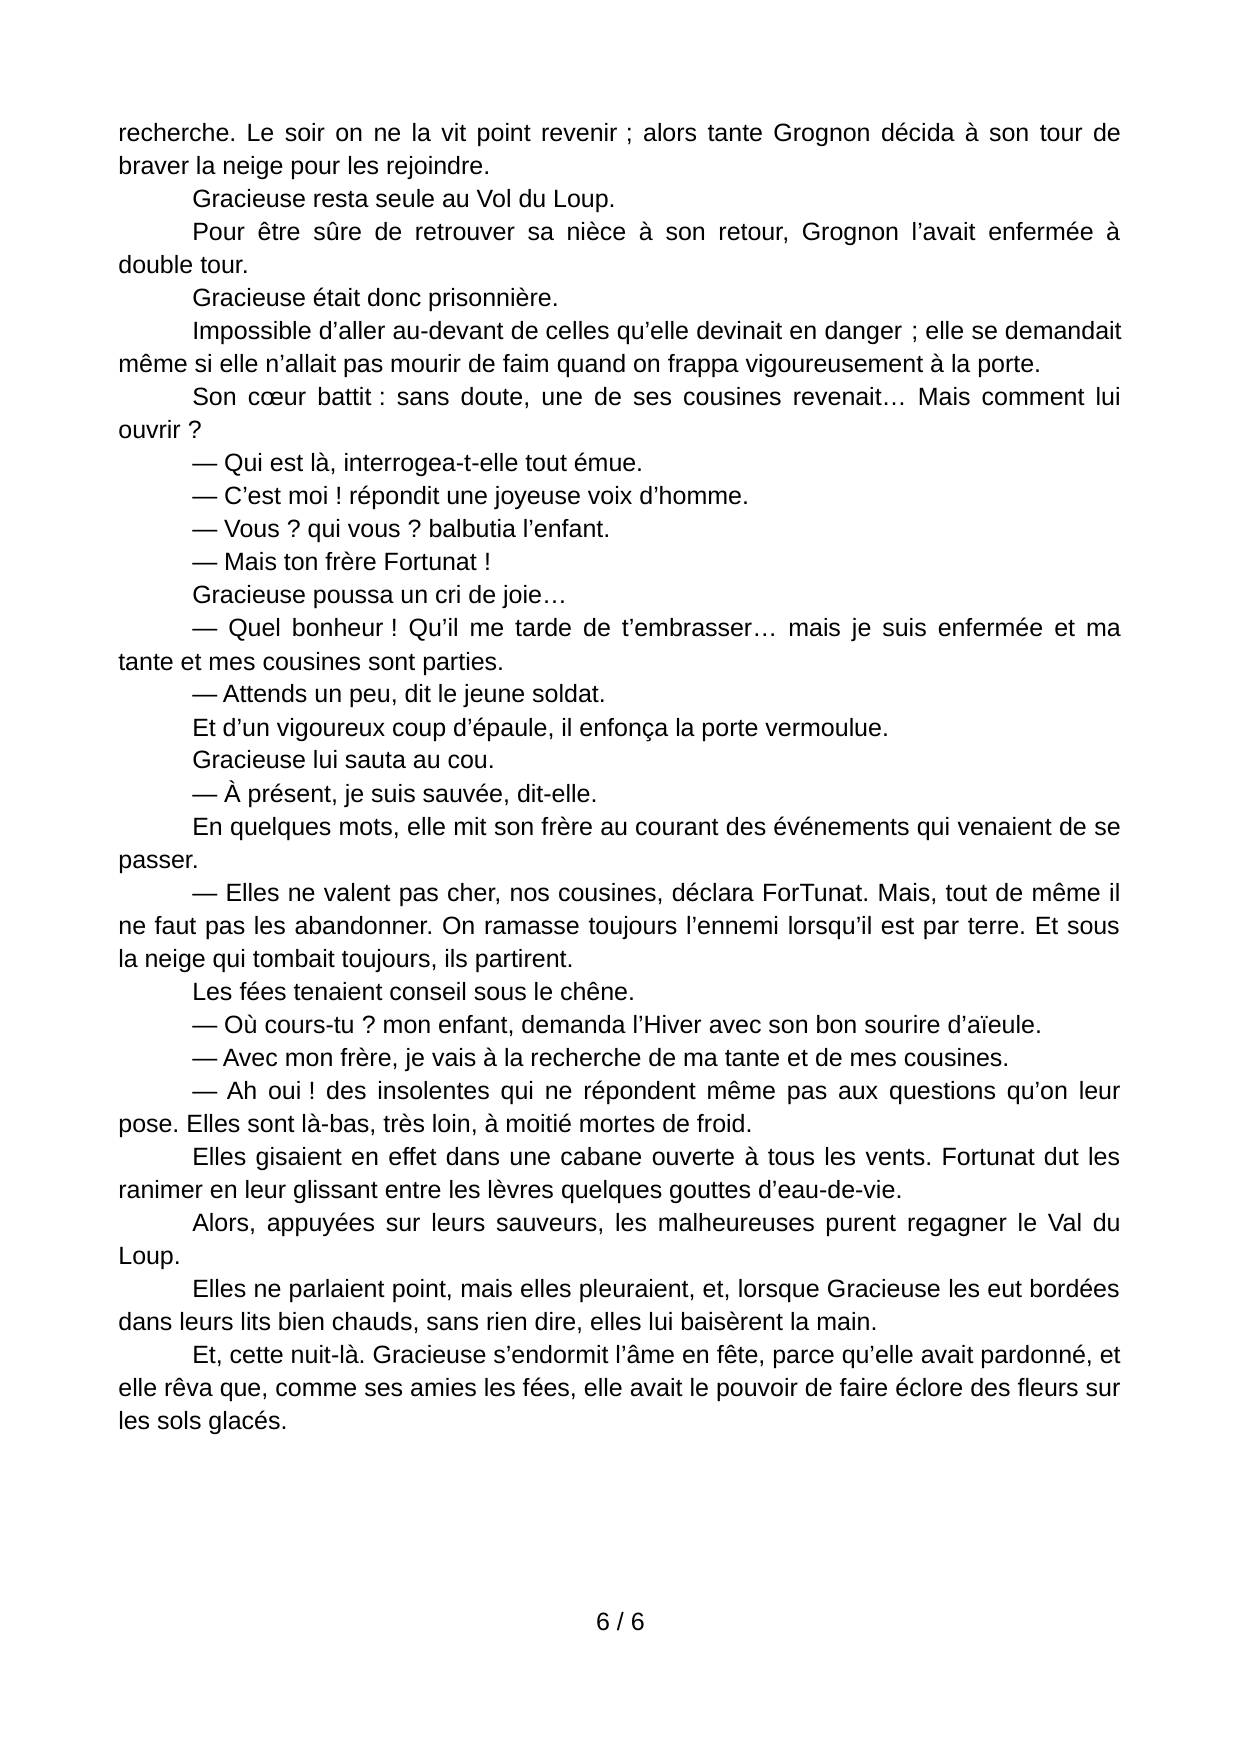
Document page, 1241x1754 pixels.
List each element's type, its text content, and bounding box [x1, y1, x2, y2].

text — Ah oui ! des insolentes qui ne répondent même pas aux questions qu’on leur pose. Elles sont là-bas, très loin, à moitié mortes de froid. [118, 1076, 1122, 1137]
text Elles ne parlaient point, mais elles pleuraient, et, lorsque Gracieuse les eut bordées dans leurs lits bien chauds, sans rien dire, elles lui baisèrent la main. [118, 1274, 1122, 1336]
text Gracieuse était donc prisonnière. [118, 283, 1122, 312]
text — Où cours-tu ? mon enfant, demanda l’Hiver avec son bon sourire d’aïeule. [118, 1010, 1122, 1038]
text — Qui est là, interrogea-t-elle tout émue. [118, 448, 1122, 477]
text Gracieuse poussa un cri de joie… [118, 580, 1122, 609]
text Et, cette nuit-là. Gracieuse s’endormit l’âme en fête, parce qu’elle avait pardonné, et elle rêva que, comme ses amies les fées, elle avait le pouvoir de faire éclore des fleurs sur les sols glacés. [118, 1340, 1122, 1435]
text — Quel bonheur ! Qu’il me tarde de t’embrasser… mais je suis enfermée et ma tante et mes cousines sont parties. [118, 613, 1122, 675]
text Impossible d’aller au-devant de celles qu’elle devinait en danger ; elle se demandait même si elle n’allait pas mourir de faim quand on frappa vigoureusement à la porte. [118, 316, 1122, 378]
text Les fées tenaient conseil sous le chêne. [118, 977, 1122, 1005]
text — À présent, je suis sauvée, dit-elle. [118, 778, 1122, 807]
text Gracieuse resta seule au Vol du Loup. [118, 184, 1122, 213]
text En quelques mots, elle mit son frère au courant des événements qui venaient de se passer. [118, 812, 1122, 873]
text Alors, appuyées sur leurs sauveurs, les malheureuses purent regagner le Val du Loup. [118, 1208, 1122, 1269]
text Pour être sûre de retrouver sa nièce à son retour, Grognon l’avait enfermée à double tour. [118, 217, 1122, 279]
text — Elles ne valent pas cher, nos cousines, déclara ForTunat. Mais, tout de même il ne faut pas les abandonner. On ramasse toujours l’ennemi lorsqu’il est par terre. Et sous la neige qui tombait toujours, ils partirent. [118, 878, 1122, 972]
text — Vous ? qui vous ? balbutia l’enfant. [118, 514, 1122, 543]
text — Avec mon frère, je vais à la recherche de ma tante et de mes cousines. [118, 1043, 1122, 1071]
text Elles gisaient en effet dans une cabane ouverte à tous les vents. Fortunat dut les ranimer en leur glissant entre les lèvres quelques gouttes d’eau-de-vie. [118, 1142, 1122, 1203]
text — Mais ton frère Fortunat ! [118, 547, 1122, 576]
text Gracieuse lui sauta au cou. [118, 746, 1122, 774]
text Son cœur battit : sans doute, une de ses cousines revenait… Mais comment lui ouvrir ? [118, 382, 1122, 444]
text — C’est moi ! répondit une joyeuse voix d’homme. [118, 481, 1122, 510]
text recherche. Le soir on ne la vit point revenir ; alors tante Grognon décida à son tour de braver la neige pour les rejoindre. [118, 118, 1122, 180]
text — Attends un peu, dit le jeune soldat. [118, 679, 1122, 708]
text Et d’un vigoureux coup d’épaule, il enfonça la porte vermoulue. [118, 712, 1122, 741]
